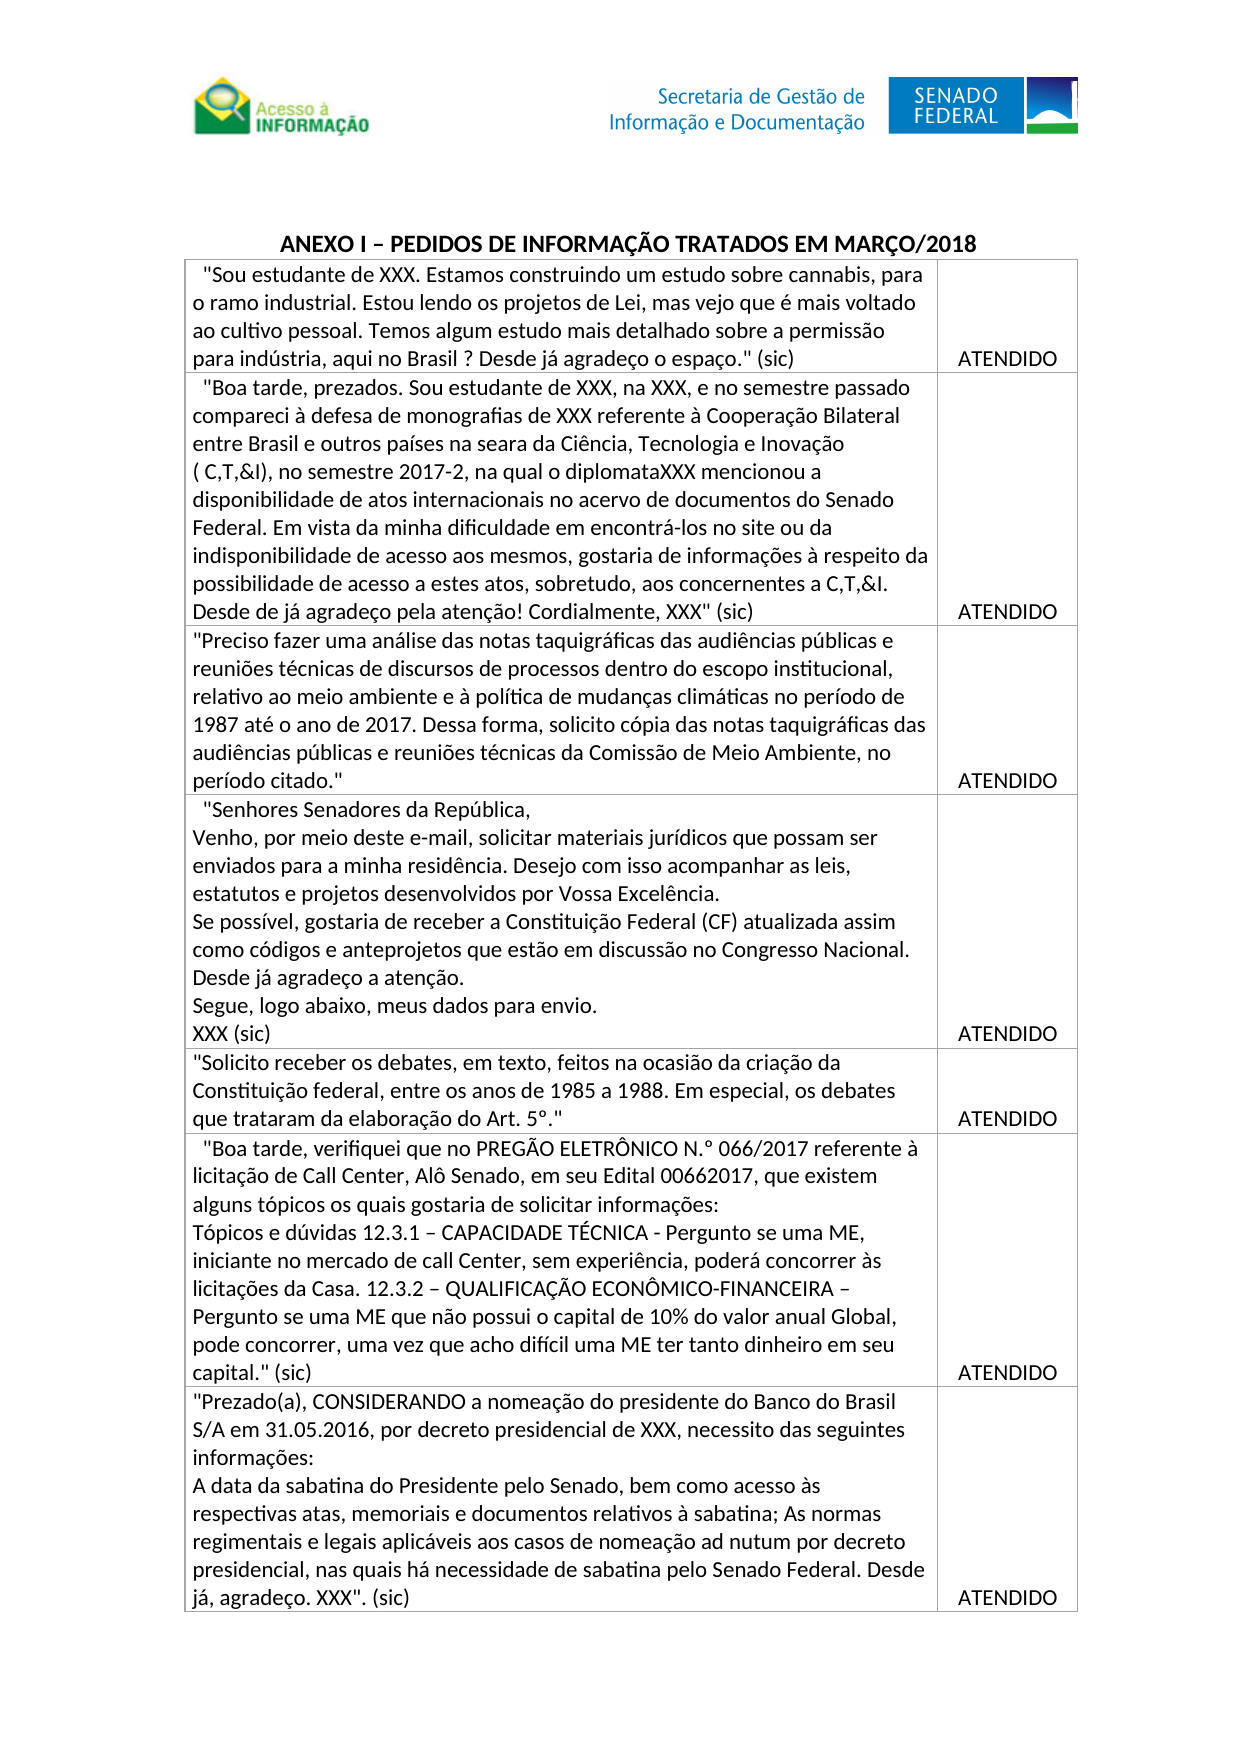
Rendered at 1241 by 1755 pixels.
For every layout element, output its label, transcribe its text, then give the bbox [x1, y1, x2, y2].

table_cell ATENDIDO [938, 1134, 1077, 1386]
table_cell ATENDIDO [938, 1049, 1077, 1133]
table_cell "Boa tarde, prezados. Sou estudante de XXX, na XXX, e no semestre passado compareci à defesa de monografias de XXX referente à Cooperação Bilateral entre Brasil e outros países na seara da Ciência, Tecnologia e Inovação ( C,T,&I), no semestre 2017-2, na qual o diplomataXXX mencionou a disponibilidade de atos internacionais no acervo de documentos do Senado Federal. Em vista da minha dificuldade em encontrá-los no site ou da indisponibilidade de acesso aos mesmos, gostaria de informações à respeito da possibilidade de acesso a estes atos, sobretudo, aos concernentes a C,T,&I. Desde de já agradeço pela atenção! Cordialmente, XXX" (sic) [186, 373, 937, 625]
table_cell "Prezado(a), CONSIDERANDO a nomeação do presidente do Banco do Brasil S/A em 31.05.2016, por decreto presidencial de XXX, necessito das seguintes informações: A data da sabatina do Presidente pelo Senado, bem como acesso às respectivas atas, memoriais e documentos relativos à sabatina; As normas regimentais e legais aplicáveis aos casos de nomeação ad nutum por decreto presidencial, nas quais há necessidade de sabatina pelo Senado Federal. Desde já, agradeço. XXX". (sic) [186, 1387, 937, 1611]
table_cell "Senhores Senadores da República, Venho, por meio deste e-mail, solicitar materiais jurídicos que possam ser enviados para a minha residência. Desejo com isso acompanhar as leis, estatutos e projetos desenvolvidos por Vossa Excelência. Se possível, gostaria de receber a Constituição Federal (CF) atualizada assim como códigos e anteprojetos que estão em discussão no Congresso Nacional. Desde já agradeço a atenção. Segue, logo abaixo, meus dados para envio. XXX (sic) [186, 795, 937, 1047]
table_cell ATENDIDO [938, 626, 1077, 794]
table_header ANEXO I – PEDIDOS DE INFORMAÇÃO TRATADOS EM MARÇO/2018 [185, 228, 1078, 259]
table_cell ATENDIDO [938, 260, 1077, 372]
table_cell "Solicito receber os debates, em texto, feitos na ocasião da criação da Constituição federal, entre os anos de 1985 a 1988. Em especial, os debates que trataram da elaboração do Art. 5º." [186, 1049, 937, 1133]
table_cell "Boa tarde, verifiquei que no PREGÃO ELETRÔNICO N.º 066/2017 referente à licitação de Call Center, Alô Senado, em seu Edital 00662017, que existem alguns tópicos os quais gostaria de solicitar informações: Tópicos e dúvidas 12.3.1 – CAPACIDADE TÉCNICA - Pergunto se uma ME, iniciante no mercado de call Center, sem experiência, poderá concorrer às licitações da Casa. 12.3.2 – QUALIFICAÇÃO ECONÔMICO-FINANCEIRA – Pergunto se uma ME que não possui o capital de 10% do valor anual Global, pode concorrer, uma vez que acho difícil uma ME ter tanto dinheiro em seu capital." (sic) [186, 1134, 937, 1386]
table_cell ATENDIDO [938, 795, 1077, 1047]
table_cell "Sou estudante de XXX. Estamos construindo um estudo sobre cannabis, para o ramo industrial. Estou lendo os projetos de Lei, mas vejo que é mais voltado ao cultivo pessoal. Temos algum estudo mais detalhado sobre a permissão para indústria, aqui no Brasil ? Desde já agradeço o espaço." (sic) [186, 260, 937, 372]
table_cell ATENDIDO [938, 373, 1077, 625]
table_cell ATENDIDO [938, 1387, 1077, 1611]
table_cell "Preciso fazer uma análise das notas taquigráficas das audiências públicas e reuniões técnicas de discursos de processos dentro do escopo institucional, relativo ao meio ambiente e à política de mudanças climáticas no período de 1987 até o ano de 2017. Dessa forma, solicito cópia das notas taquigráficas das audiências públicas e reuniões técnicas da Comissão de Meio Ambiente, no período citado." [186, 626, 937, 794]
